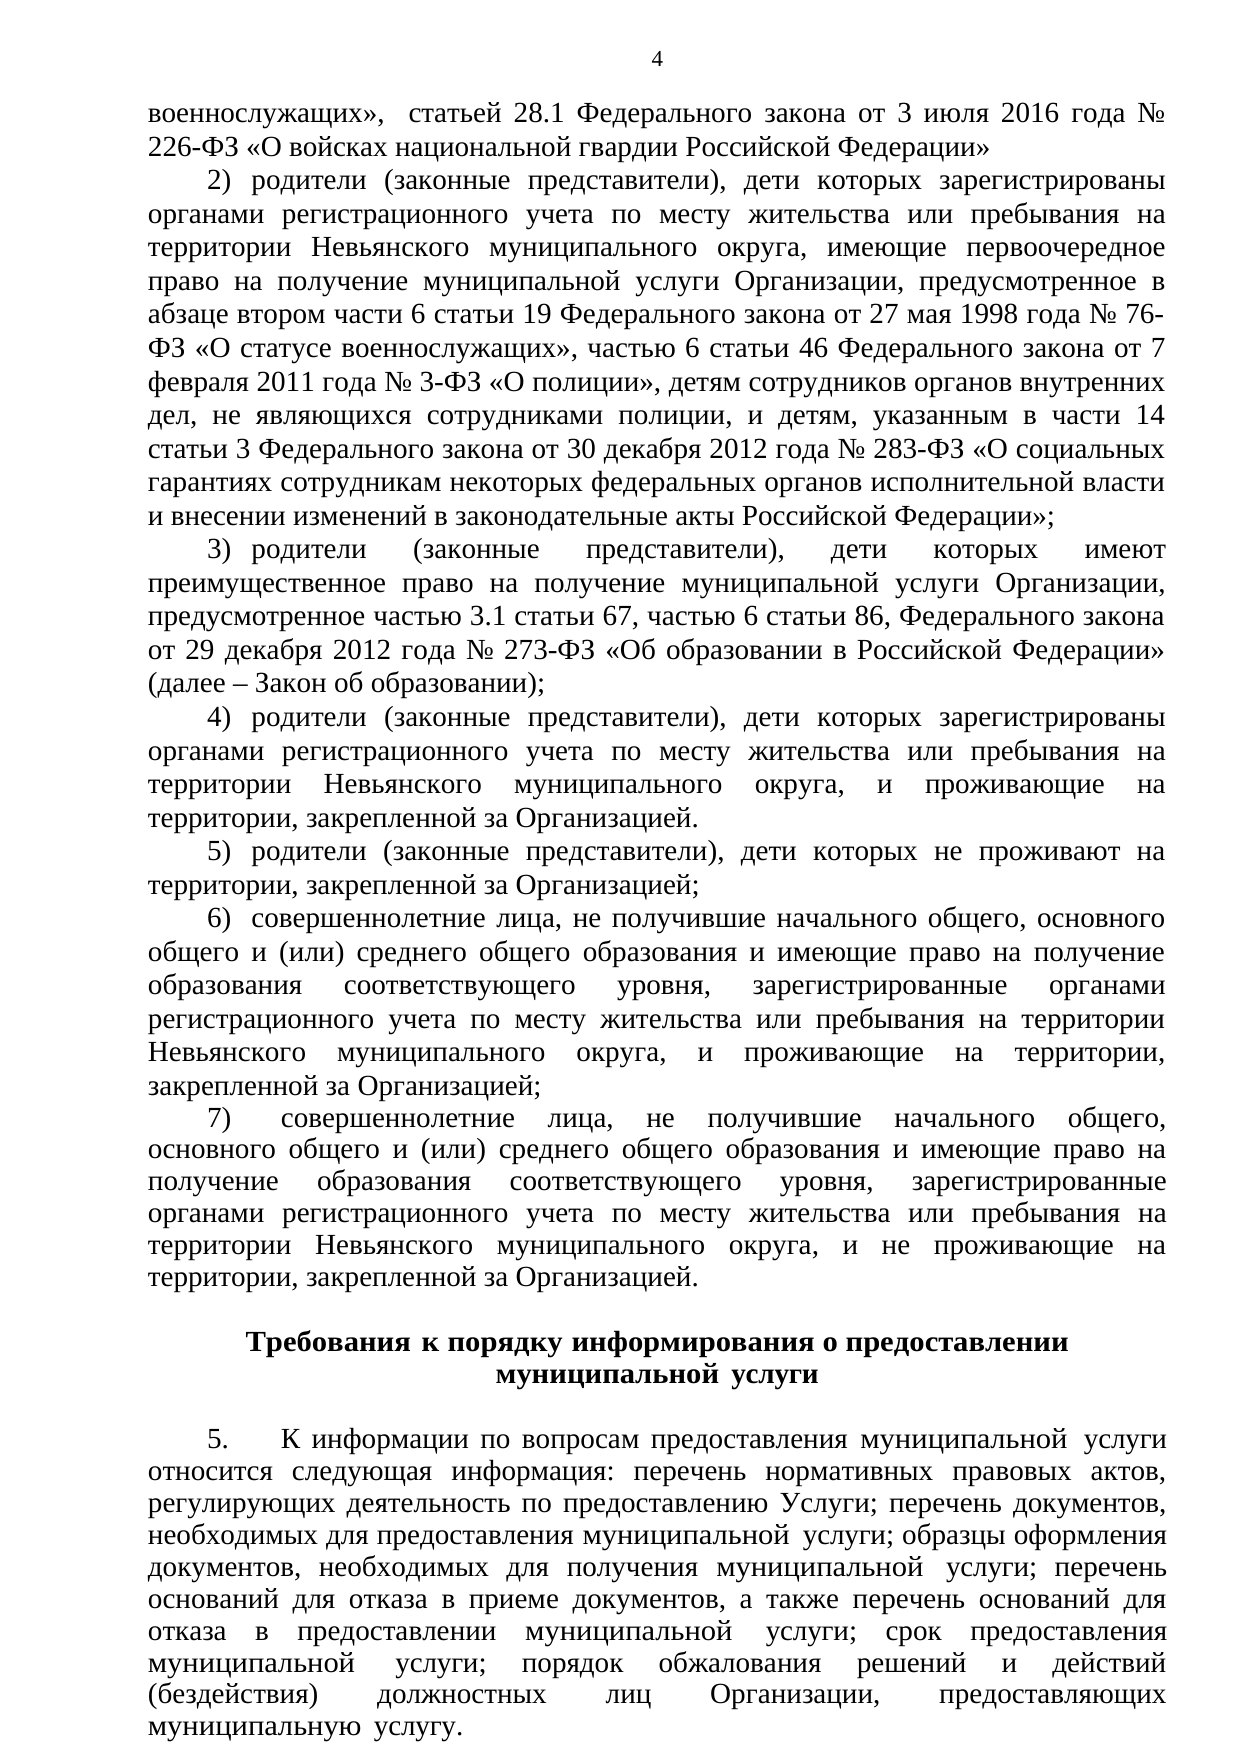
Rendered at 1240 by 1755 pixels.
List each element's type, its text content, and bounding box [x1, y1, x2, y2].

text военнослужащих», статьей 28.1 Федерального закона от 3 июля 2016 года № 226-ФЗ «О войсках национальной гвардии Российской Федерации» [148, 95, 1166, 162]
list К информации по вопросам предоставления муниципальной услуги относится следующая информация: перечень нормативных правовых актов, регулирующих деятельность по предоставлению Услуги; перечень документов, необходимых для предоставления муниципальной услуги; образцы оформления документов, необходимых для получения муниципальной услуги; перечень оснований для отказа в приеме документов, а также перечень оснований для отказа в предоставлении муниципальной услуги; срок предоставления муниципальной услуги; порядок обжалования решений и действий (бездействия) должностных лиц Организации, предоставляющих муниципальную услугу. [148, 1423, 1167, 1742]
text 2) родители (законные представители), дети которых зарегистрированы органами регистрационного учета по месту жительства или пребывания на территории Невьянского муниципального округа, имеющие первоочередное право на получение муниципальной услуги Организации, предусмотренное в абзаце втором части 6 статьи 19 Федерального закона от 27 мая 1998 года № 76-ФЗ «О статусе военнослужащих», частью 6 статьи 46 Федерального закона от 7 февраля 2011 года № 3-ФЗ «О полиции», детям сотрудников органов внутренних дел, не являющихся сотрудниками полиции, и детям, указанным в части 14 статьи 3 Федерального закона от 30 декабря 2012 года № 283-ФЗ «О социальных гарантиях сотрудникам некоторых федеральных органов исполнительной власти и внесении изменений в законодательные акты Российской Федерации»; [148, 162, 1166, 531]
text 7) совершеннолетние лица, не получившие начального общего, основного общего и (или) среднего общего образования и имеющие право на получение образования соответствующего уровня, зарегистрированные органами регистрационного учета по месту жительства или пребывания на территории Невьянского муниципального округа, и не проживающие на территории, закрепленной за Организацией. [148, 1102, 1167, 1293]
text 4) родители (законные представители), дети которых зарегистрированы органами регистрационного учета по месту жительства или пребывания на территории Невьянского муниципального округа, и проживающие на территории, закрепленной за Организацией. [148, 699, 1166, 833]
text 5) родители (законные представители), дети которых не проживают на территории, закрепленной за Организацией; [148, 833, 1166, 900]
text 6) совершеннолетние лица, не получившие начального общего, основного общего и (или) среднего общего образования и имеющие право на получение образования соответствующего уровня, зарегистрированные органами регистрационного учета по месту жительства или пребывания на территории Невьянского муниципального округа, и проживающие на территории, закрепленной за Организацией; [148, 900, 1166, 1102]
text 3) родители (законные представители), дети которых имеют преимущественное право на получение муниципальной услуги Организации, предусмотренное частью 3.1 статьи 67, частью 6 статьи 86, Федерального закона от 29 декабря 2012 года № 273-ФЗ «Об образовании в Российской Федерации» (далее – Закон об образовании); [148, 531, 1166, 699]
subtitle Требования к порядку информирования о предоставлении муниципальной услуги [148, 1326, 1166, 1390]
